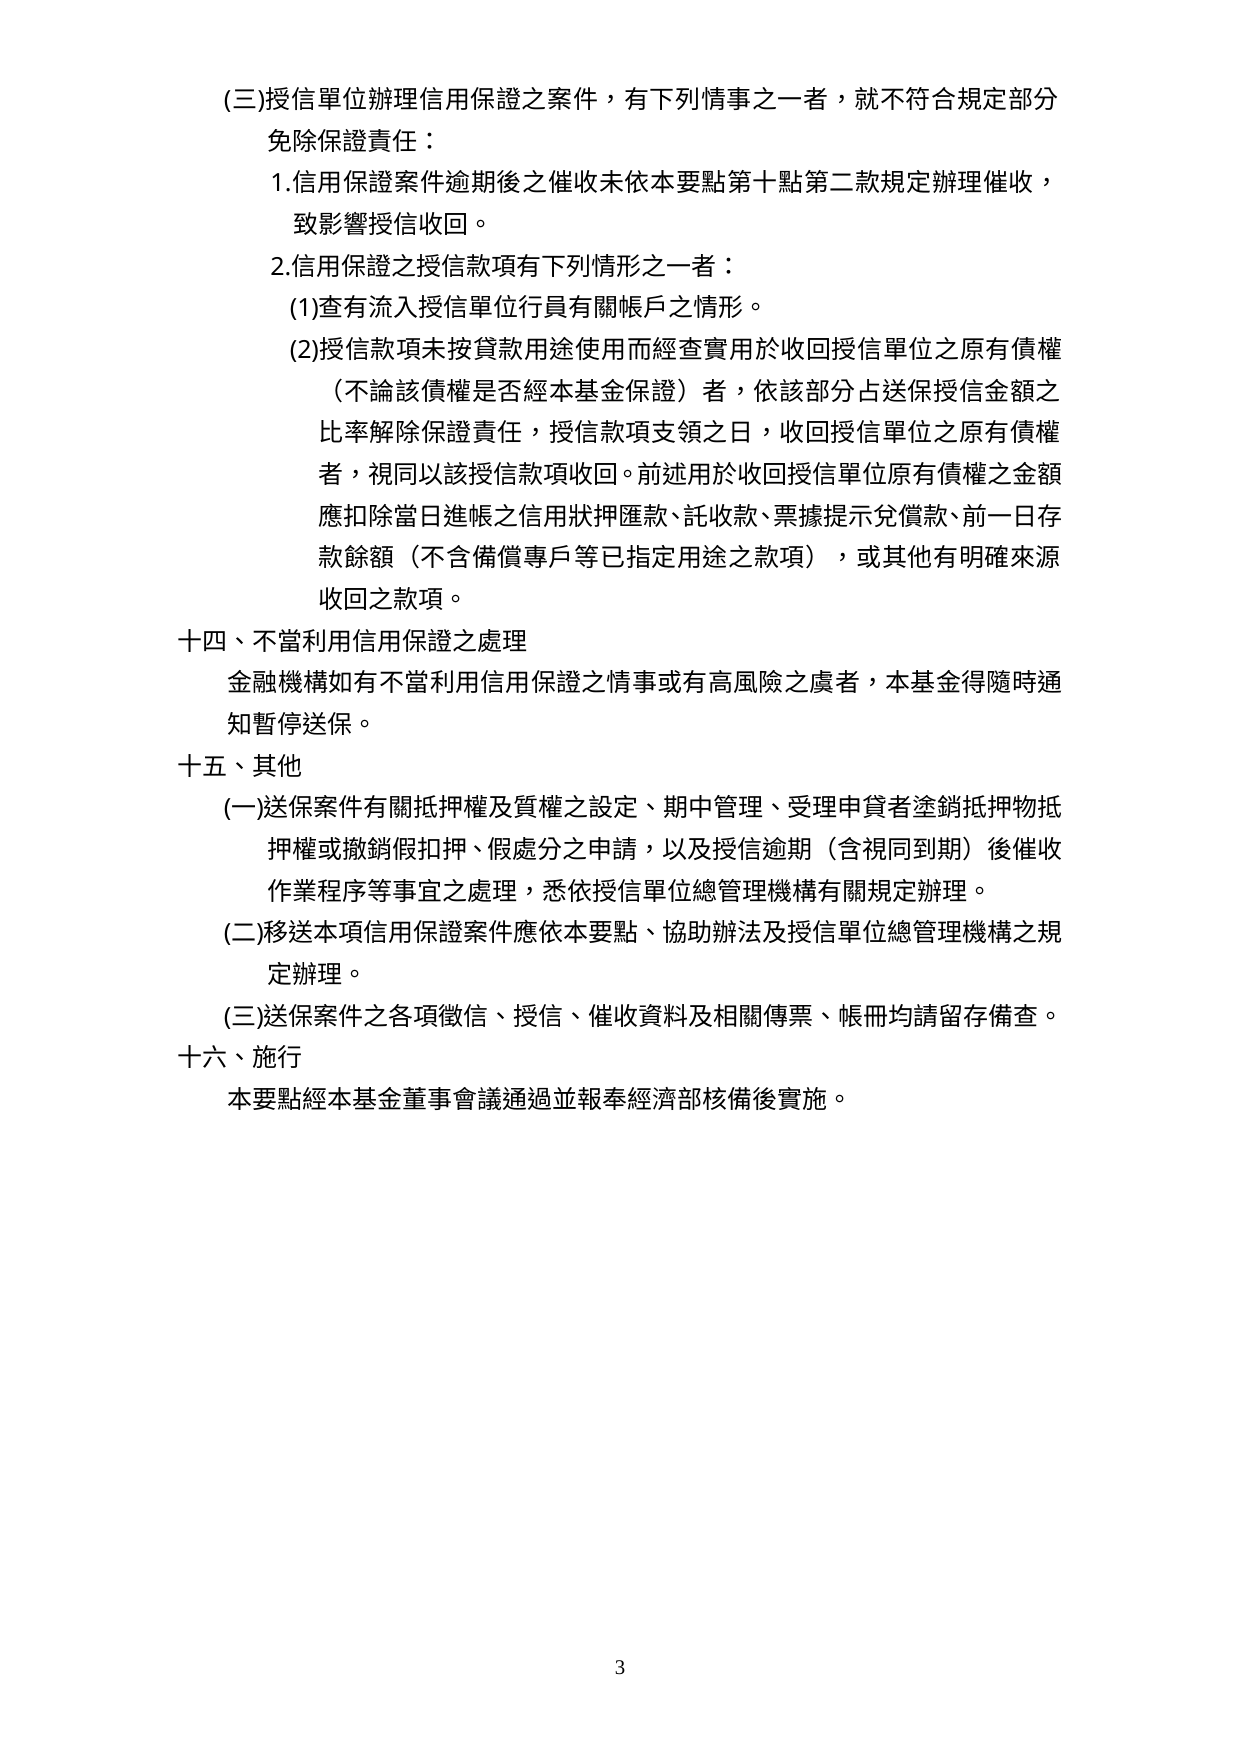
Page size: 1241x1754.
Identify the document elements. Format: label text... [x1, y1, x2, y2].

text (1)查有流入授信單位行員有關帳戶之情形。 [289, 283, 1062, 325]
text 十六、施行 [177, 1033, 1062, 1075]
text (2)授信款項未按貸款用途使用而經查實用於收回授信單位之原有債權（不論該債權是否經本基金保證）者，依該部分占送保授信金額之比率解除保證責任，授信款項支領之日，收回授信單位之原有債權者，視同以該授信款項收回。前述用於收回授信單位原有債權之金額應扣除當日進帳之信用狀押匯款、託收款、票據提示兌償款、前一日存款餘額（不含備償專戶等已指定用途之款項），或其他有明確來源收回之款項。 [289, 325, 1062, 617]
text (三)送保案件之各項徵信、授信、催收資料及相關傳票、帳冊均請留存備查。 [224, 992, 1062, 1033]
text (二)移送本項信用保證案件應依本要點、協助辦法及授信單位總管理機構之規定辦理。 [224, 908, 1062, 992]
text (一)送保案件有關抵押權及質權之設定、期中管理、受理申貸者塗銷抵押物抵押權或撤銷假扣押、假處分之申請，以及授信逾期（含視同到期）後催收作業程序等事宜之處理，悉依授信單位總管理機構有關規定辦理。 [224, 783, 1062, 908]
text 2.信用保證之授信款項有下列情形之一者： [270, 242, 1062, 283]
text (三)授信單位辦理信用保證之案件，有下列情事之一者，就不符合規定部分免除保證責任： [224, 75, 1062, 158]
text 十四、不當利用信用保證之處理 [177, 617, 1062, 658]
text 1.信用保證案件逾期後之催收未依本要點第十點第二款規定辦理催收，致影響授信收回。 [270, 158, 1062, 242]
text 金融機構如有不當利用信用保證之情事或有高風險之虞者，本基金得隨時通知暫停送保。 [227, 658, 1062, 742]
text 本要點經本基金董事會議通過並報奉經濟部核備後實施。 [227, 1075, 1062, 1117]
text 十五、其他 [177, 742, 1062, 783]
